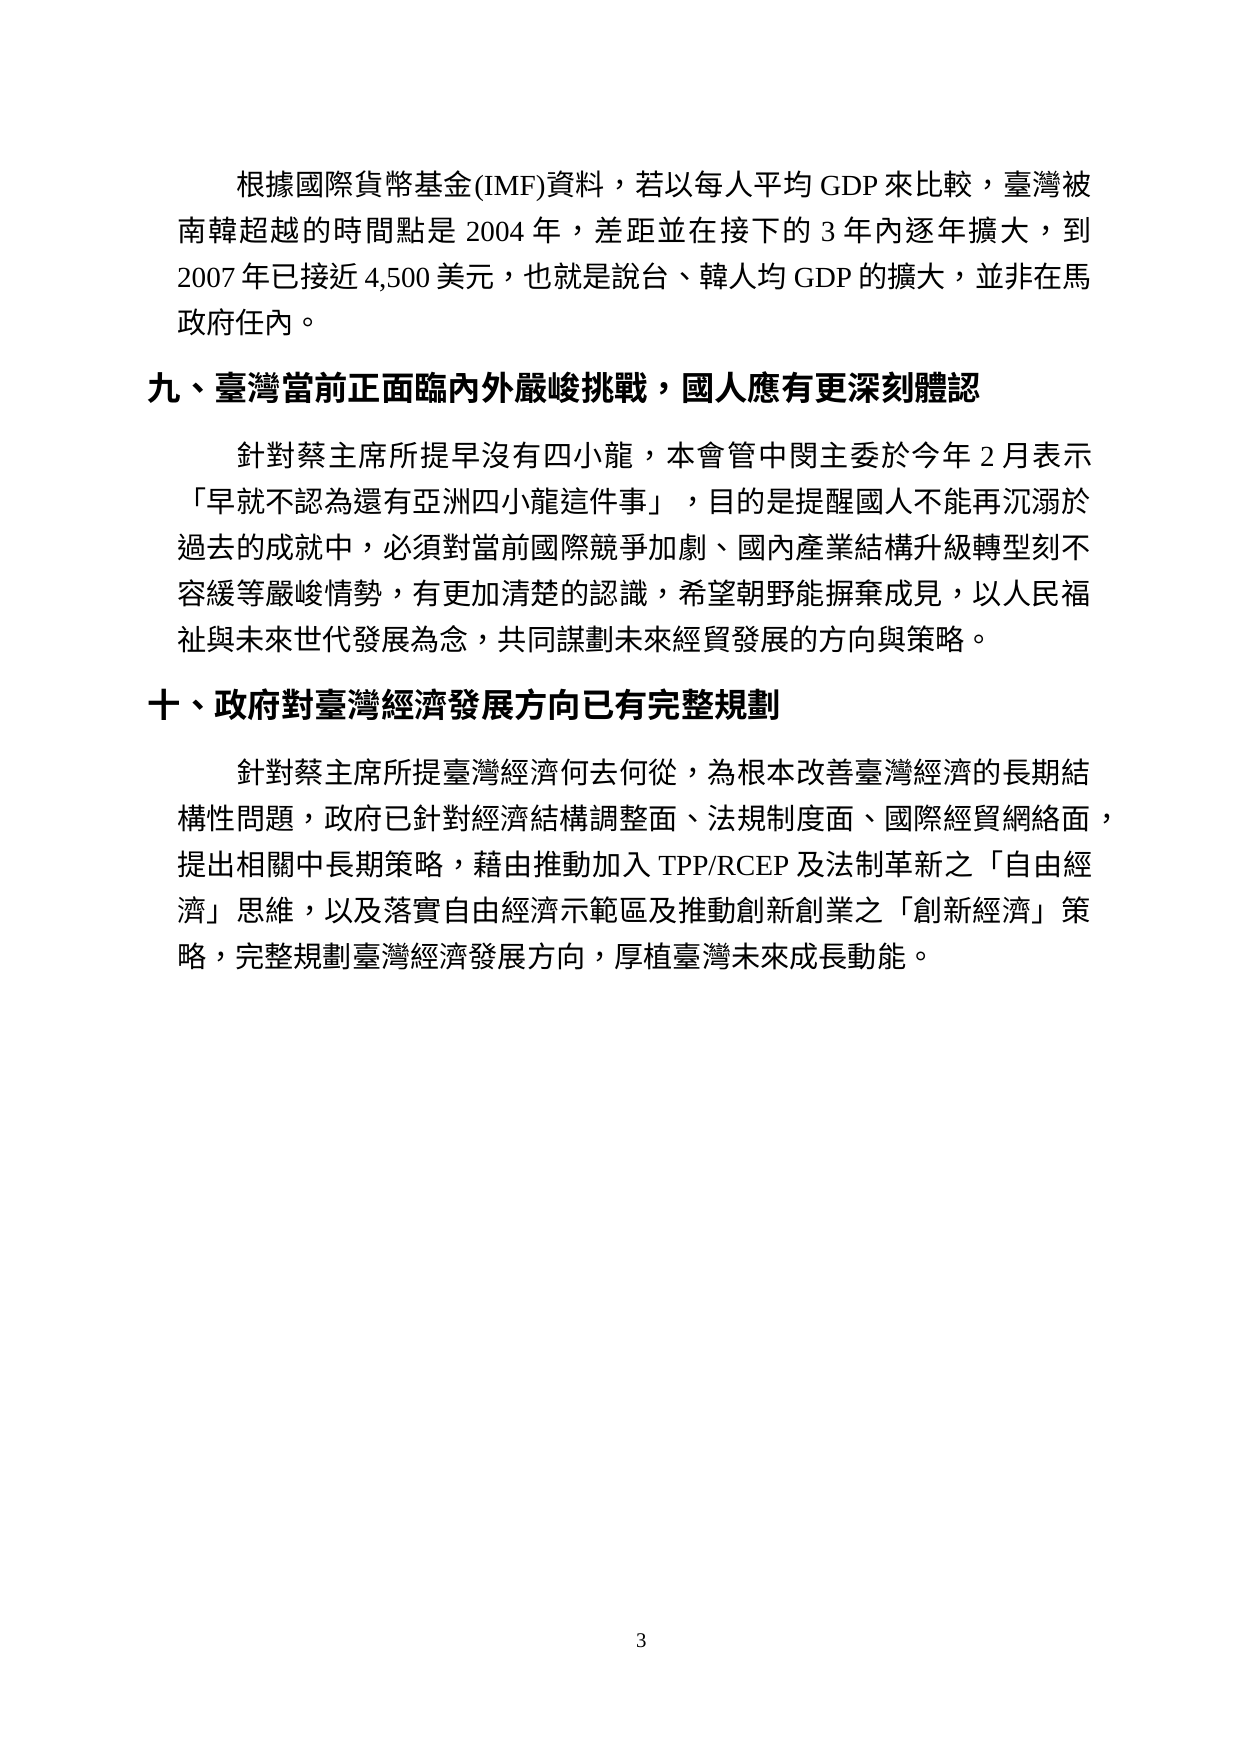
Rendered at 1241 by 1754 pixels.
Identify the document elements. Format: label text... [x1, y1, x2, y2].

text 針對蔡主席所提臺灣經濟何去何從，為根本改善臺灣經濟的長期結構性問題，政府已針對經濟結構調整面、法規制度面、國際經貿網絡面，提出相關中長期策略，藉由推動加入TPP/RCEP及法制革新之「自由經濟」思維，以及落實自由經濟示範區及推動創新創業之「創新經濟」策略，完整規劃臺灣經濟發展方向，厚植臺灣未來成長動能。 [177, 746, 1092, 976]
text 針對蔡主席所提早沒有四小龍，本會管中閔主委於今年2月表示「早就不認為還有亞洲四小龍這件事」，目的是提醒國人不能再沉溺於過去的成就中，必須對當前國際競爭加劇、國內產業結構升級轉型刻不容緩等嚴峻情勢，有更加清楚的認識，希望朝野能摒棄成見，以人民福祉與未來世代發展為念，共同謀劃未來經貿發展的方向與策略。 [177, 429, 1092, 658]
text 根據國際貨幣基金(IMF)資料，若以每人平均GDP來比較，臺灣被南韓超越的時間點是2004年，差距並在接下的3年內逐年擴大，到2007年已接近4,500美元，也就是說台、韓人均GDP的擴大，並非在馬政府任內。 [177, 158, 1092, 342]
text 十、政府對臺灣經濟發展方向已有完整規劃 [148, 678, 1092, 727]
text 九、臺灣當前正面臨內外嚴峻挑戰，國人應有更深刻體認 [148, 361, 1092, 409]
